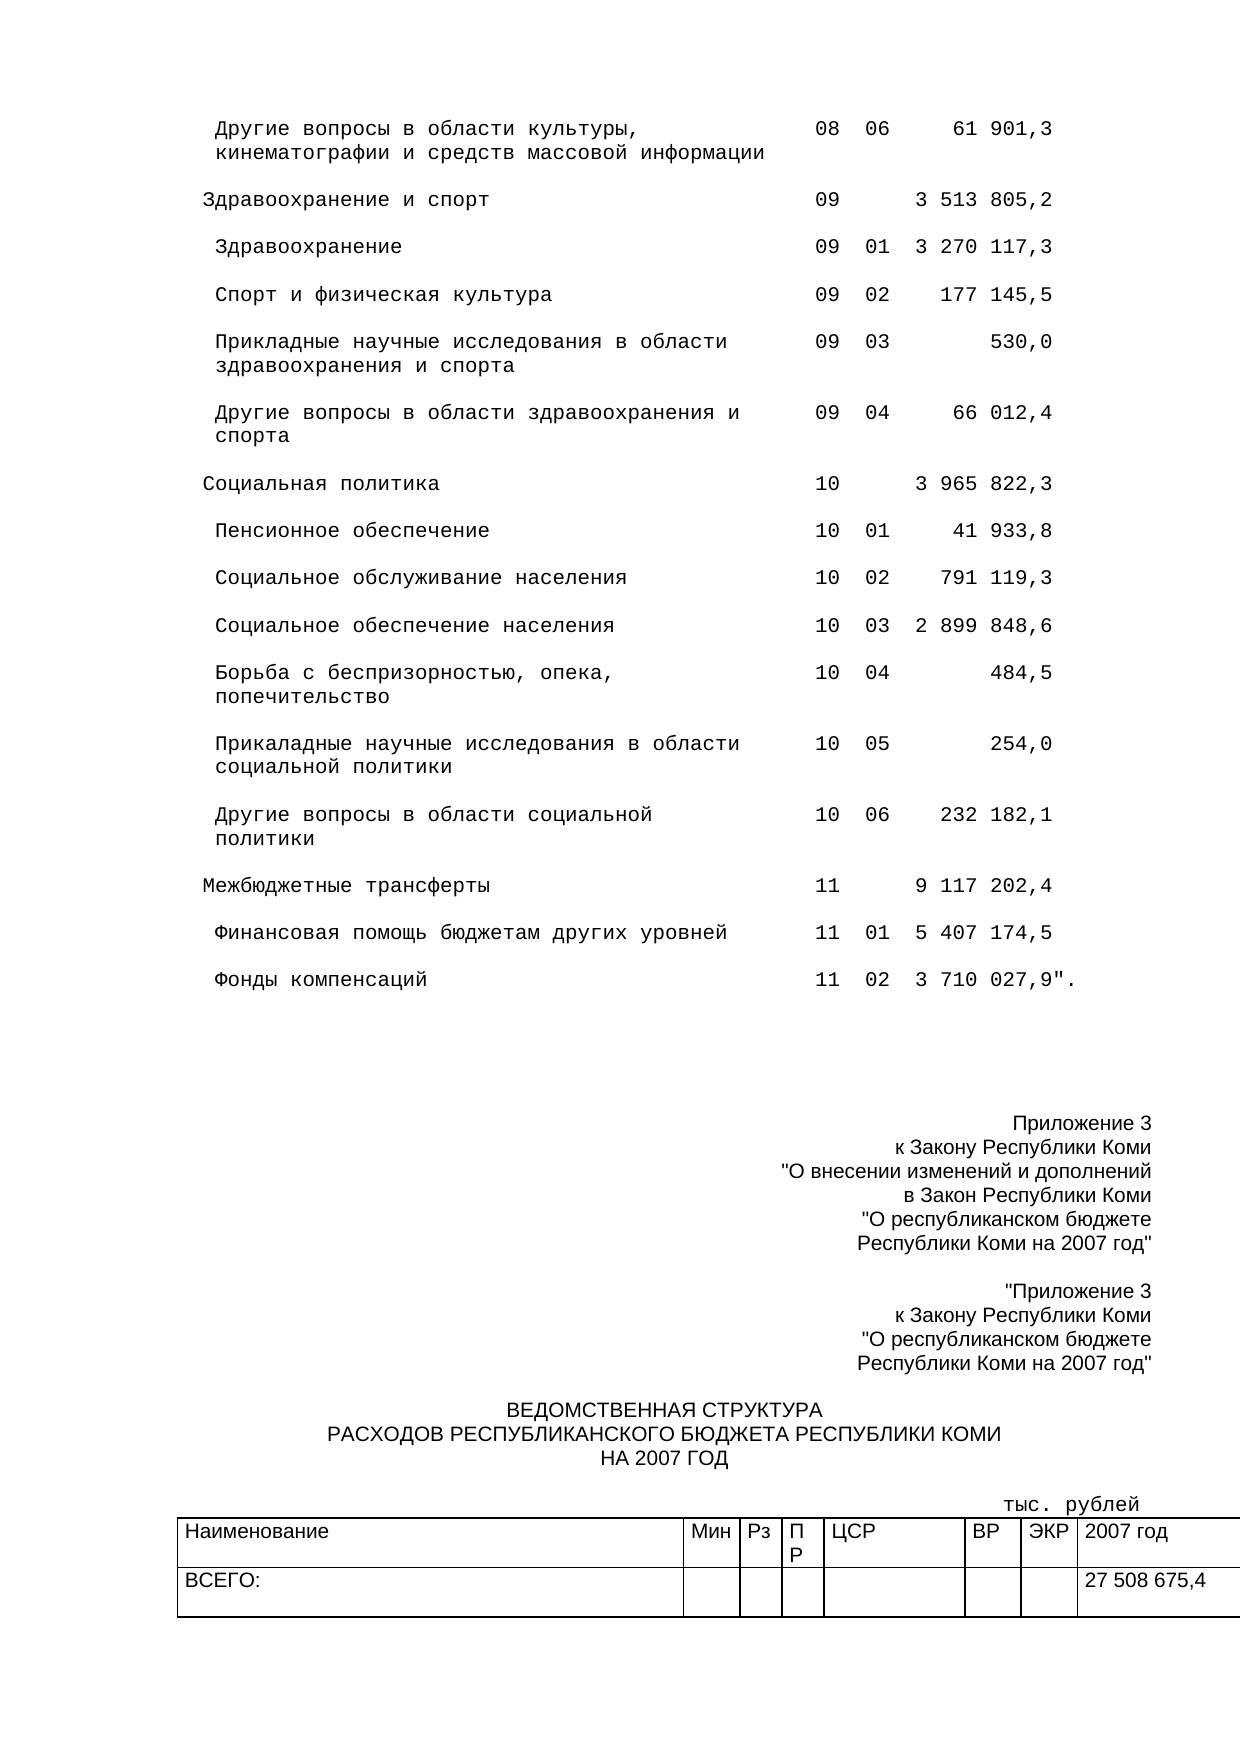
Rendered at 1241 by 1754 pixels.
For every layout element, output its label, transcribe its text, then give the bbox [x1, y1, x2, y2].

table_header Наименование [178, 1519, 683, 1567]
text НА 2007 ГОД [177, 1446, 1152, 1470]
text Другие вопросы в области культуры, 08 06 61 901,3 [177, 118, 1152, 142]
text "О внесении изменений и дополнений [177, 1159, 1152, 1183]
text "О республиканском бюджете [177, 1327, 1152, 1351]
text "Приложение 3 [177, 1279, 1152, 1303]
table_header Мин [684, 1519, 739, 1567]
text Прикладные научные исследования в области 09 03 530,0 [177, 331, 1152, 354]
text здравоохранения и спорта [177, 354, 1152, 378]
text политики [177, 827, 1152, 851]
text Другие вопросы в области здравоохранения и 09 04 66 012,4 [177, 402, 1152, 426]
text социальной политики [177, 757, 1152, 780]
text Здравоохранение и спорт 09 3 513 805,2 [177, 189, 1152, 213]
text Республики Коми на 2007 год" [177, 1351, 1152, 1374]
text Прикаладные научные исследования в области 10 05 254,0 [177, 733, 1152, 757]
text кинематографии и средств массовой информации [177, 142, 1152, 165]
table_header ПР [783, 1519, 823, 1567]
text Фонды компенсаций 11 02 3 710 027,9". [177, 969, 1152, 993]
table_header Рз [741, 1519, 781, 1567]
text "О республиканском бюджете [177, 1207, 1152, 1231]
table_header ВР [966, 1519, 1020, 1567]
text Приложение 3 [177, 1111, 1152, 1135]
text Финансовая помощь бюджетам других уровней 11 01 5 407 174,5 [177, 922, 1152, 946]
text попечительство [177, 686, 1152, 709]
table_header 2007 год [1078, 1519, 1240, 1567]
table_cell 27 508 675,4 [1078, 1568, 1240, 1616]
text тыс. рублей [177, 1494, 1152, 1517]
text Борьба с беспризорностью, опека, 10 04 484,5 [177, 662, 1152, 686]
text Межбюджетные трансферты 11 9 117 202,4 [177, 875, 1152, 898]
text спорта [177, 426, 1152, 449]
text ВЕДОМСТВЕННАЯ СТРУКТУРА [177, 1398, 1152, 1422]
text Здравоохранение 09 01 3 270 117,3 [177, 236, 1152, 260]
text Республики Коми на 2007 год" [177, 1231, 1152, 1255]
text Спорт и физическая культура 09 02 177 145,5 [177, 284, 1152, 307]
text Пенсионное обеспечение 10 01 41 933,8 [177, 520, 1152, 544]
text Социальная политика 10 3 965 822,3 [177, 473, 1152, 496]
table_header ЭКР [1022, 1519, 1077, 1567]
text Социальное обеспечение населения 10 03 2 899 848,6 [177, 615, 1152, 638]
text Социальное обслуживание населения 10 02 791 119,3 [177, 567, 1152, 591]
text РАСХОДОВ РЕСПУБЛИКАНСКОГО БЮДЖЕТА РЕСПУБЛИКИ КОМИ [177, 1422, 1152, 1446]
text в Закон Республики Коми [177, 1183, 1152, 1207]
table_cell ВСЕГО: [178, 1568, 683, 1616]
text Другие вопросы в области социальной 10 06 232 182,1 [177, 804, 1152, 827]
table_header ЦСР [825, 1519, 964, 1567]
text к Закону Республики Коми [177, 1135, 1152, 1159]
text к Закону Республики Коми [177, 1303, 1152, 1327]
